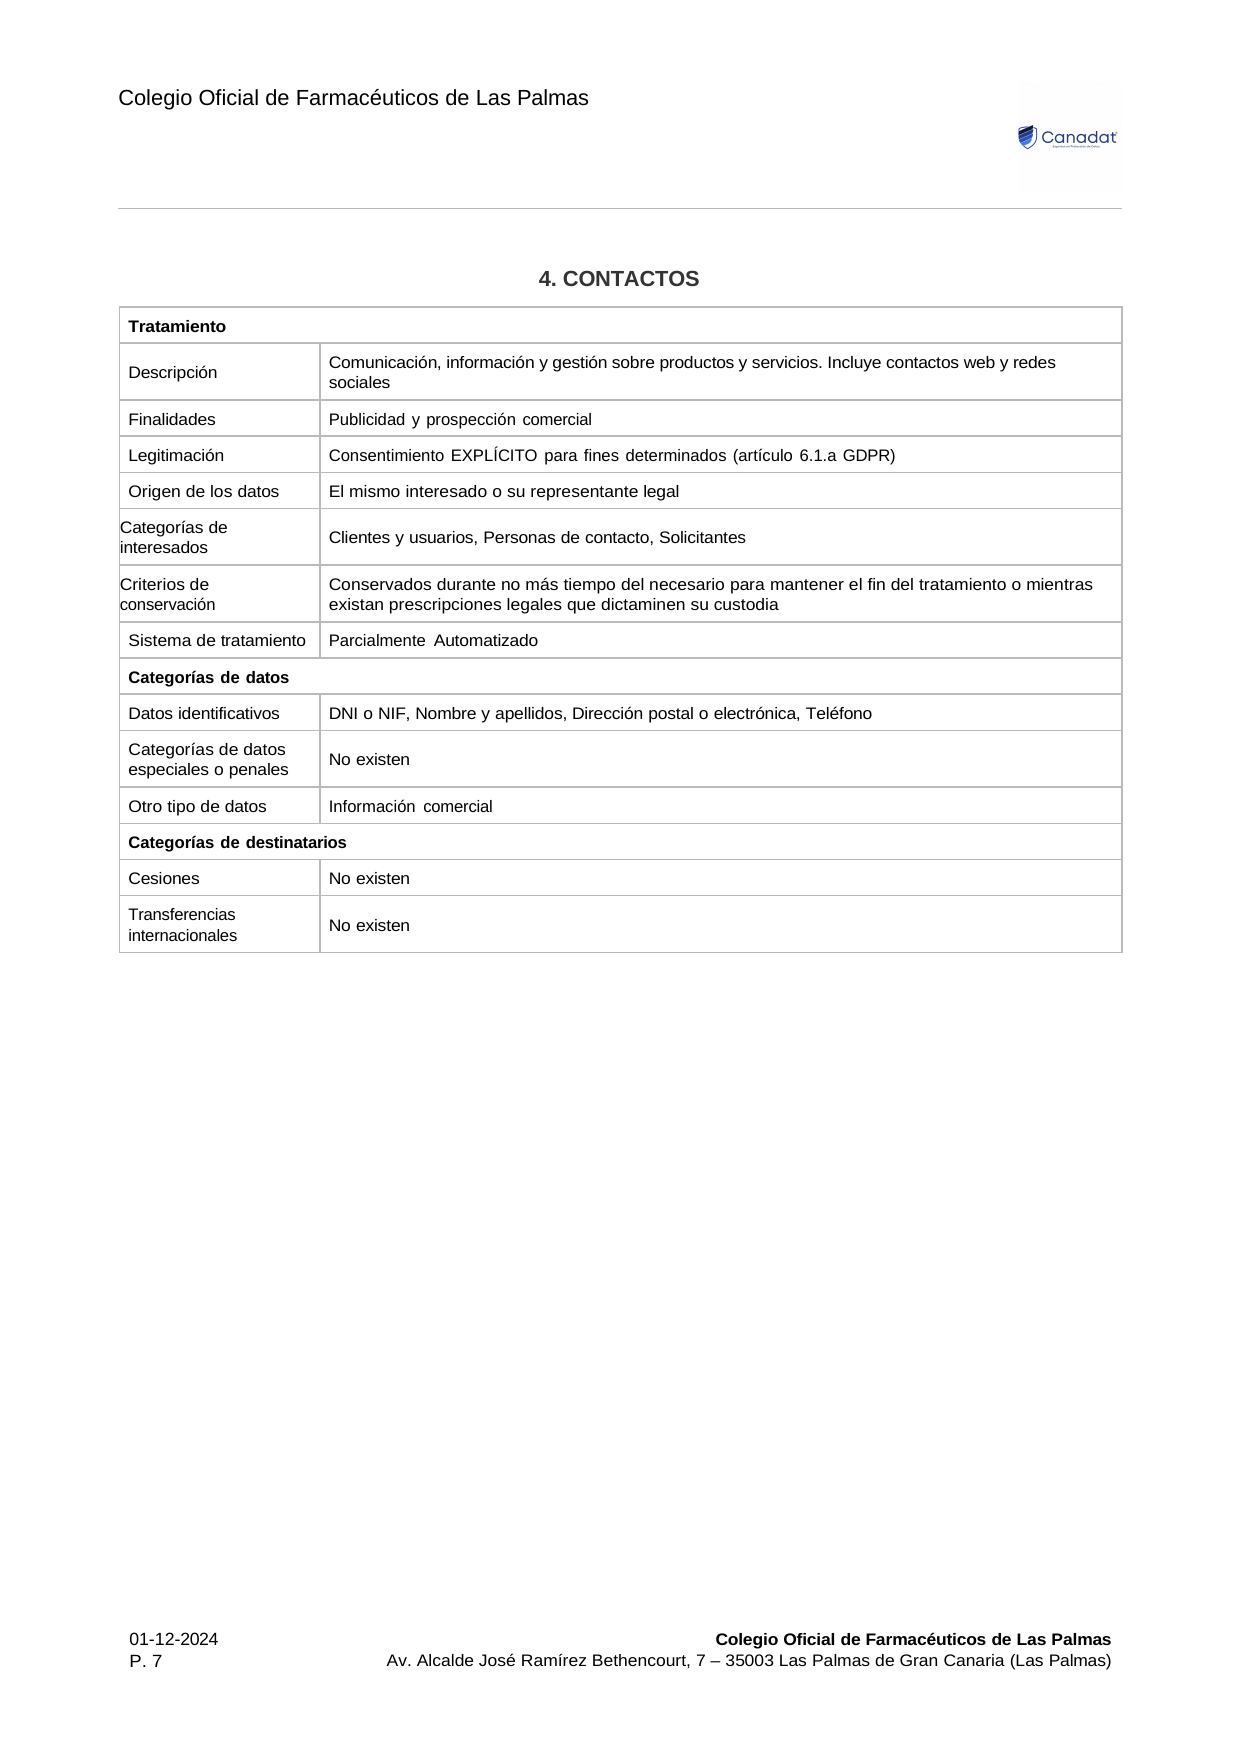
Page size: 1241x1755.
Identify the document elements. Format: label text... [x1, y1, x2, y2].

table_cell Información comercial [321, 788, 1121, 822]
table_cell No existen [321, 896, 1121, 951]
table_cell Categorías de datos [120, 659, 1121, 693]
table_cell Clientes y usuarios, Personas de contacto, Solicitantes [321, 509, 1121, 564]
table_cell Consentimiento EXPLÍCITO para fines determinados (artículo 6.1.a GDPR) [321, 437, 1121, 471]
table_cell No existen [321, 731, 1121, 786]
table_cell Categorías de interesados [120, 509, 319, 564]
text 4. CONTACTOS [538, 266, 1122, 291]
table_cell Sistema de tratamiento [120, 623, 319, 657]
table_cell Criterios de conservación [120, 566, 319, 621]
table_cell Comunicación, información y gestión sobre productos y servicios. Incluye contactos web y redes sociales [321, 344, 1121, 399]
table_cell Parcialmente Automatizado [321, 623, 1121, 657]
table_cell Categorías de destinatarios [120, 824, 1121, 858]
table_cell Descripción [120, 344, 319, 399]
table_cell Publicidad y prospección comercial [321, 401, 1121, 435]
table_cell Finalidades [120, 401, 319, 435]
table_cell Datos identificativos [120, 695, 319, 729]
table_header Tratamiento [120, 308, 1121, 342]
table_cell Cesiones [120, 860, 319, 895]
table_cell DNI o NIF, Nombre y apellidos, Dirección postal o electrónica, Teléfono [321, 695, 1121, 729]
table_cell Legitimación [120, 437, 319, 471]
table_cell El mismo interesado o su representante legal [321, 473, 1121, 507]
table_cell Otro tipo de datos [120, 788, 319, 822]
table_cell No existen [321, 860, 1121, 895]
table_cell Transferencias internacionales [120, 896, 319, 951]
table_cell Conservados durante no más tiempo del necesario para mantener el fin del tratamiento o mientras existan prescripciones legales que dictaminen su custodia [321, 566, 1121, 621]
table_cell Categorías de datos especiales o penales [120, 731, 319, 786]
table_cell Origen de los datos [120, 473, 319, 507]
